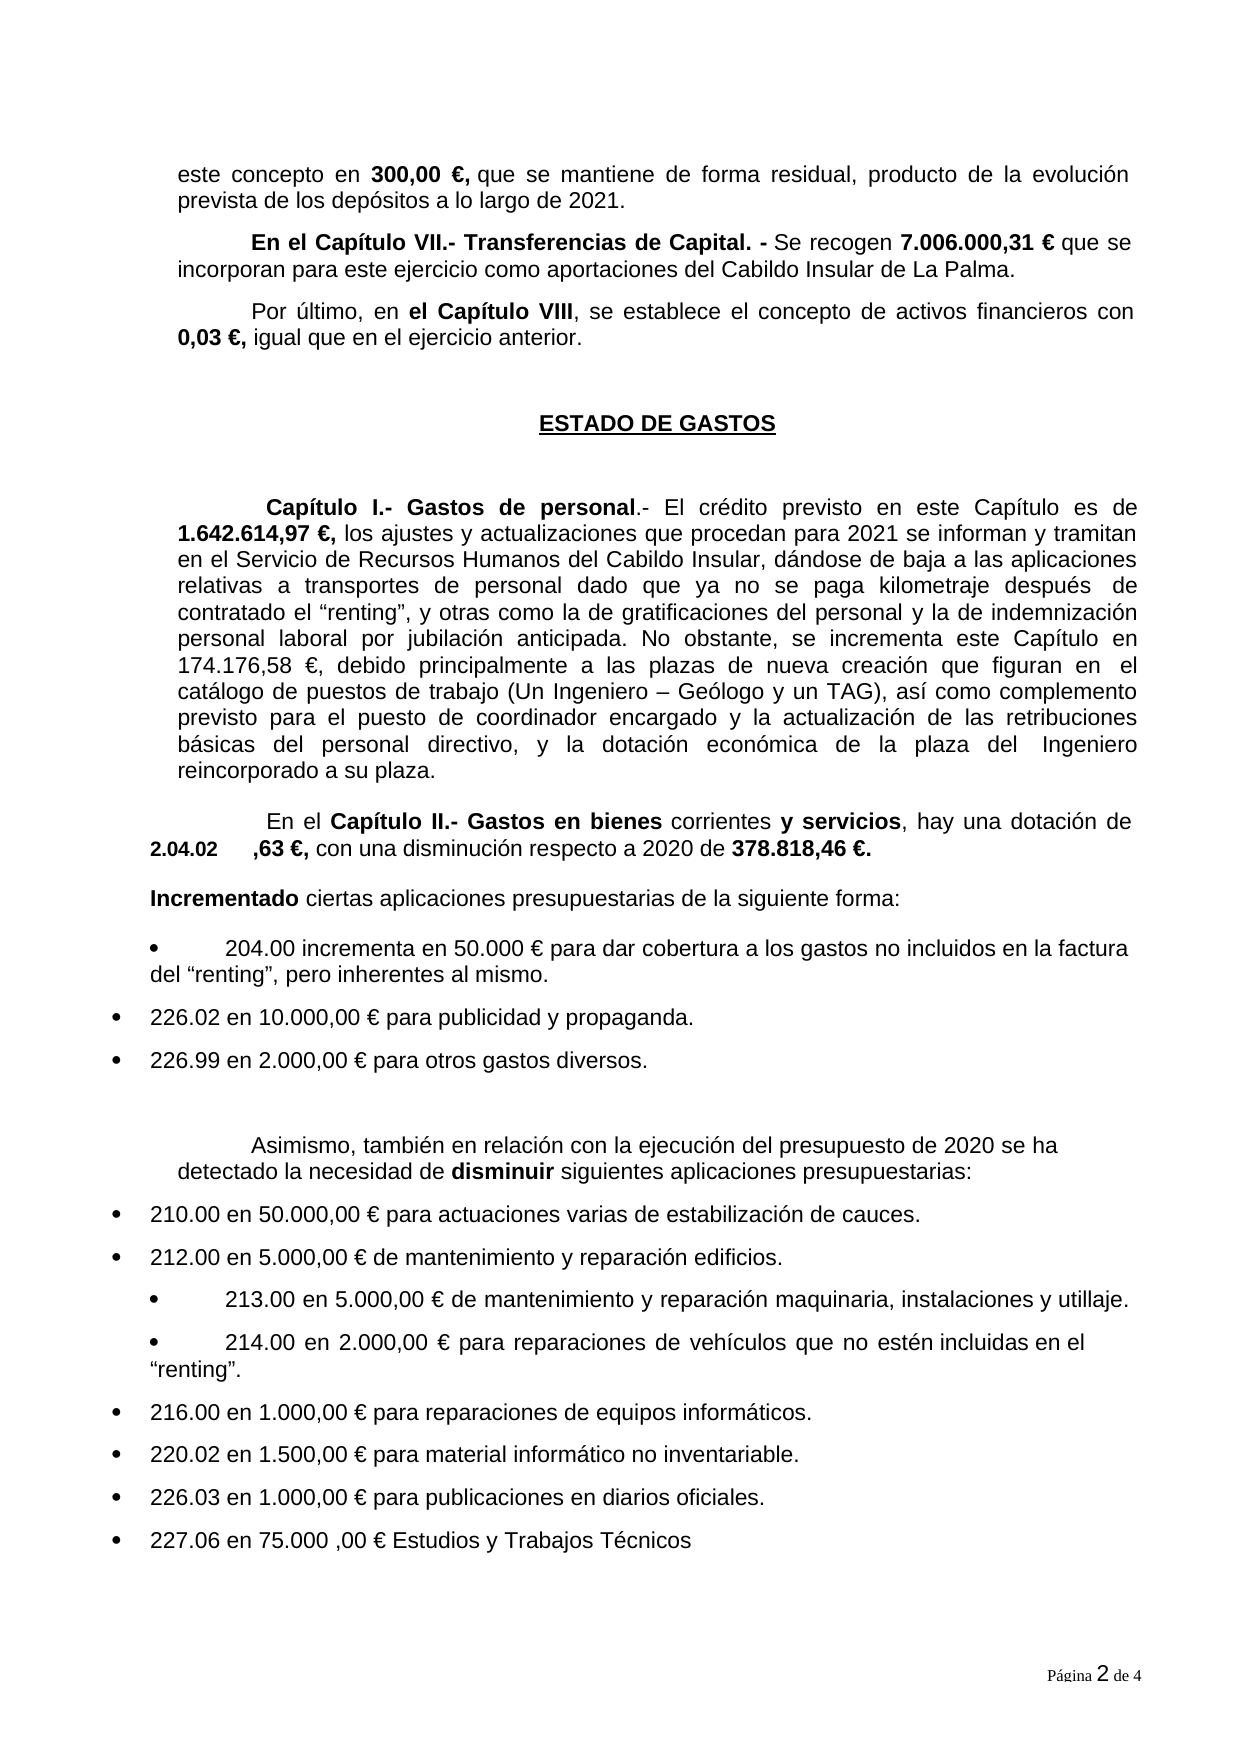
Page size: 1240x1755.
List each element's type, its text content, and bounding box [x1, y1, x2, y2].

list 226.03 en 1.000,00 € para publicaciones en diarios oficiales. [112, 1484, 1154, 1511]
list 227.06 en 75.000 ,00 € Estudios y Trabajos Técnicos [112, 1527, 1154, 1553]
text este concepto en 300,00 €, que se mantiene de forma residual, producto de la evolución prevista de los depósitos a lo largo de 2021. [177, 162, 1154, 213]
list 204.00 incrementa en 50.000 € para dar cobertura a los gastos no incluidos en la factura del “renting”, pero inherentes al mismo. [150, 936, 1137, 988]
list ,63 €, con una disminución respecto a 2020 de 378.818,46 €. Incrementado ciertas aplicaciones presupuestarias de la siguiente forma: [150, 834, 929, 911]
list 226.99 en 2.000,00 € para otros gastos diversos. [112, 1047, 1154, 1074]
list 210.00 en 50.000,00 € para actuaciones varias de estabilización de cauces. [112, 1201, 1154, 1227]
list 212.00 en 5.000,00 € de mantenimiento y reparación edificios. [112, 1244, 1154, 1270]
text Capítulo I.- Gastos de personal.- El crédito previsto en este Capítulo es de 1.642.614,97 €, los ajustes y actualizaciones que procedan para 2021 se informan y tramitan en el Servicio de Recursos Humanos del Cabildo Insular, dándose de baja a las aplicaciones relativas a transportes de personal dado que ya no se paga kilometraje después de contratado el “renting”, y otras como la de gratificaciones del personal y la de indemnización personal laboral por jubilación anticipada. No obstante, se incrementa este Capítulo en 174.176,58 €, debido principalmente a las plazas de nueva creación que figuran en el catálogo de puestos de trabajo (Un Ingeniero – Geólogo y un TAG), así como complemento previsto para el puesto de coordinador encargado y la actualización de las retribuciones básicas del personal directivo, y la dotación económica de la plaza del Ingeniero reincorporado a su plaza. [177, 493, 1138, 783]
list 220.02 en 1.500,00 € para material informático no inventariable. [112, 1441, 1154, 1468]
text 0,03 €, igual que en el ejercicio anterior. [177, 324, 1154, 351]
text ESTADO DE GASTOS [162, 410, 1152, 436]
text Asimismo, también en relación con la ejecución del presupuesto de 2020 se ha detectado la necesidad de disminuir siguientes aplicaciones presupuestarias: [177, 1134, 1154, 1184]
list 216.00 en 1.000,00 € para reparaciones de equipos informáticos. [112, 1398, 1154, 1425]
text En el Capítulo II.- Gastos en bienes corrientes y servicios, hay una dotación de [266, 808, 1154, 834]
text En el Capítulo VII.- Transferencias de Capital. - Se recogen 7.006.000,31 € que se incorporan para este ejercicio como aportaciones del Cabildo Insular de La Palma. [177, 229, 1154, 282]
text Por último, en el Capítulo VIII, se establece el concepto de activos financieros con [251, 298, 1154, 324]
list 213.00 en 5.000,00 € de mantenimiento y reparación maquinaria, instalaciones y utillaje. [150, 1287, 1137, 1313]
list 226.02 en 10.000,00 € para publicidad y propaganda. [112, 1004, 1154, 1031]
list 214.00 en 2.000,00 € para reparaciones de vehículos que no estén incluidas en el “renting”. [150, 1329, 1138, 1382]
